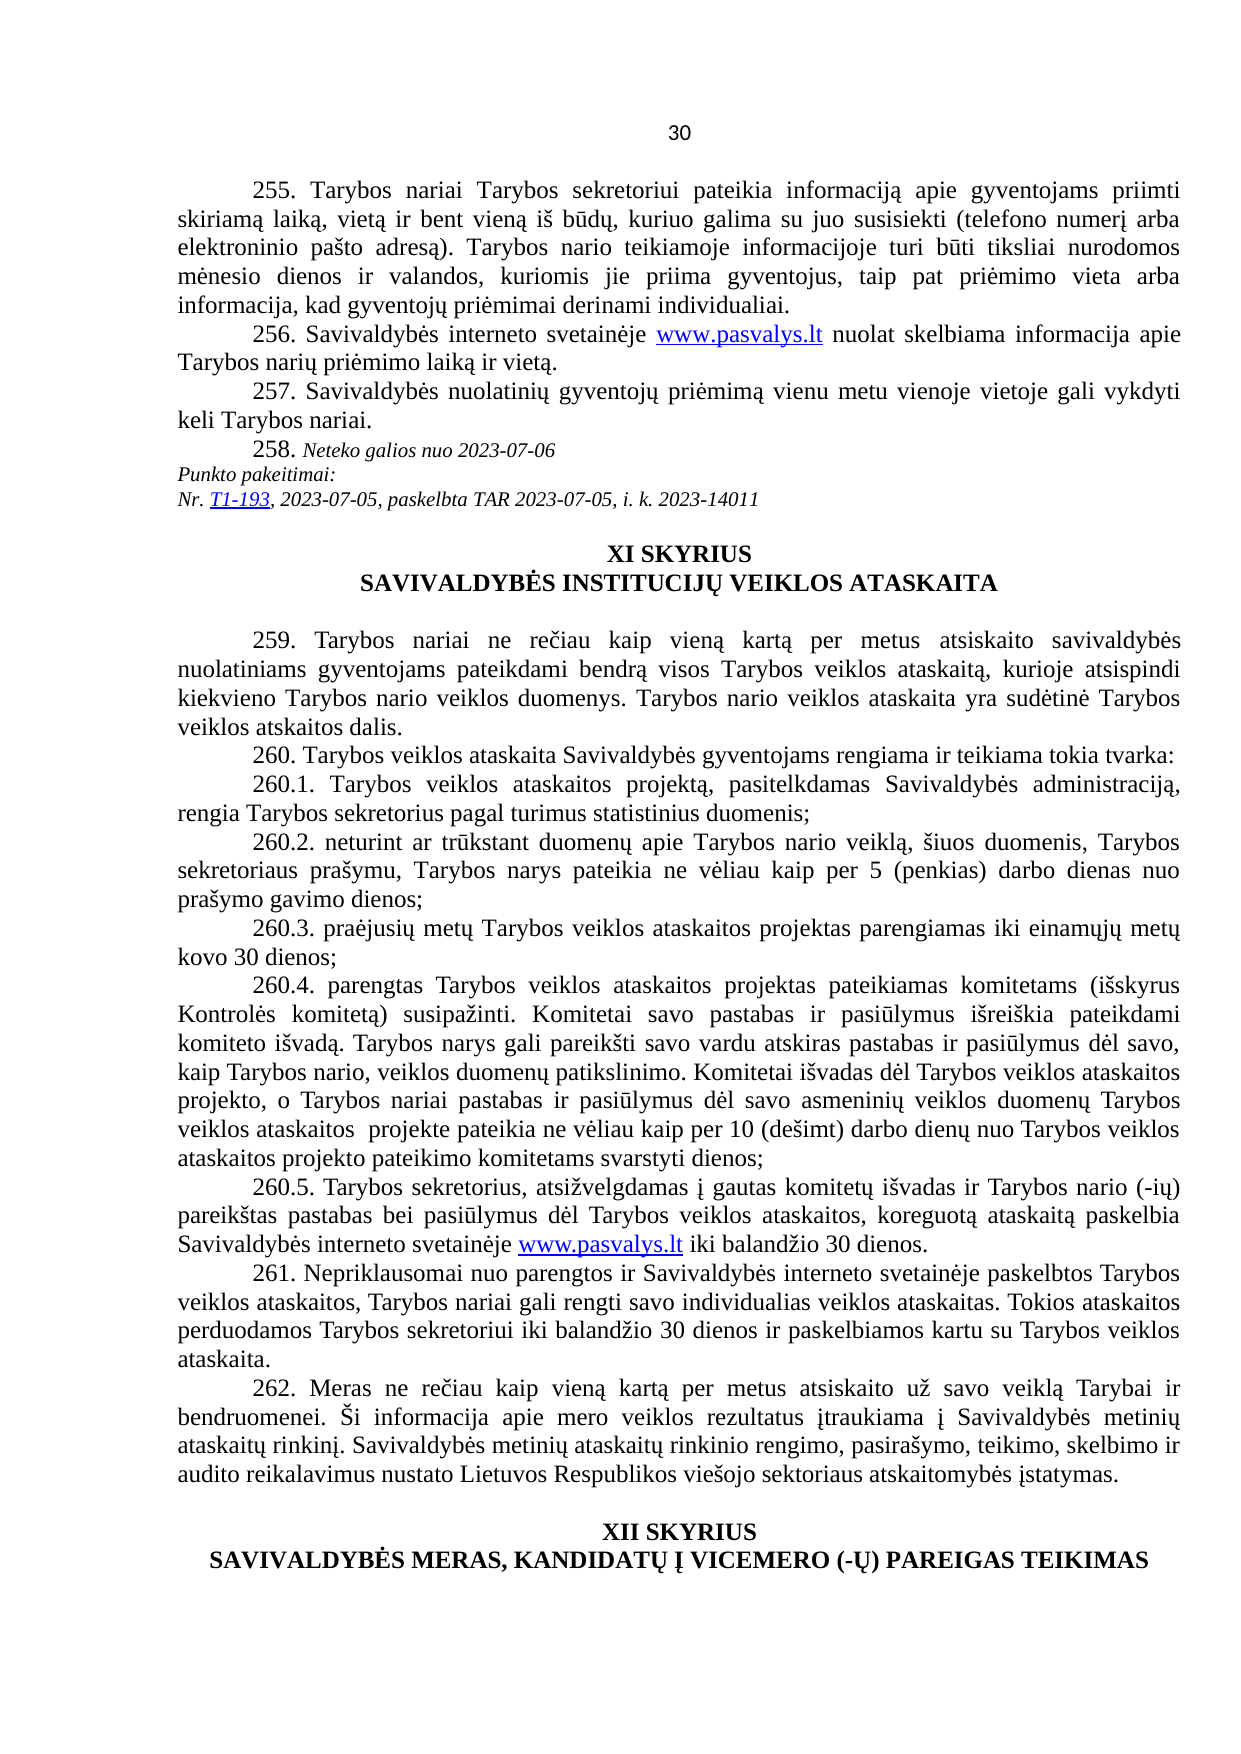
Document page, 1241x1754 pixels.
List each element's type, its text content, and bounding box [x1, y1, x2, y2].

text XI SKYRIUS [177, 539, 1181, 568]
text 260.1. Tarybos veiklos ataskaitos projektą, pasitelkdamas Savivaldybės administraciją, rengia Tarybos sekretorius pagal turimus statistinius duomenis; [177, 769, 1181, 827]
text 260.5. Tarybos sekretorius, atsižvelgdamas į gautas komitetų išvadas ir Tarybos nario (-ių) pareikštas pastabas bei pasiūlymus dėl Tarybos veiklos ataskaitos, koreguotą ataskaitą paskelbia Savivaldybės interneto svetainėje www.pasvalys.lt iki balandžio 30 dienos. [177, 1172, 1181, 1258]
text 261. Nepriklausomai nuo parengtos ir Savivaldybės interneto svetainėje paskelbtos Tarybos veiklos ataskaitos, Tarybos nariai gali rengti savo individualias veiklos ataskaitas. Tokios ataskaitos perduodamos Tarybos sekretoriui iki balandžio 30 dienos ir paskelbiamos kartu su Tarybos veiklos ataskaita. [177, 1258, 1181, 1373]
text 258. Neteko galios nuo 2023-07-06 [177, 434, 1181, 462]
text 256. Savivaldybės interneto svetainėje www.pasvalys.lt nuolat skelbiama informacija apie Tarybos narių priėmimo laiką ir vietą. [177, 319, 1181, 376]
text Punkto pakeitimai: [177, 462, 1181, 486]
text 262. Meras ne rečiau kaip vieną kartą per metus atsiskaito už savo veiklą Tarybai ir bendruomenei. Ši informacija apie mero veiklos rezultatus įtraukiama į Savivaldybės metinių ataskaitų rinkinį. Savivaldybės metinių ataskaitų rinkinio rengimo, pasirašymo, teikimo, skelbimo ir audito reikalavimus nustato Lietuvos Respublikos viešojo sektoriaus atskaitomybės įstatymas. [177, 1373, 1181, 1488]
text XII SKYRIUS [177, 1517, 1181, 1546]
text Nr. T1-193, 2023-07-05, paskelbta TAR 2023-07-05, i. k. 2023-14011 [177, 486, 1181, 511]
text SAVIVALDYBĖS MERAS, KANDIDATŲ Į VICEMERO (-Ų) PAREIGAS TEIKIMAS [177, 1546, 1181, 1574]
text 257. Savivaldybės nuolatinių gyventojų priėmimą vienu metu vienoje vietoje gali vykdyti keli Tarybos nariai. [177, 376, 1181, 434]
text 260.2. neturint ar trūkstant duomenų apie Tarybos nario veiklą, šiuos duomenis, Tarybos sekretoriaus prašymu, Tarybos narys pateikia ne vėliau kaip per 5 (penkias) darbo dienas nuo prašymo gavimo dienos; [177, 827, 1181, 913]
text 255. Tarybos nariai Tarybos sekretoriui pateikia informaciją apie gyventojams priimti skiriamą laiką, vietą ir bent vieną iš būdų, kuriuo galima su juo susisiekti (telefono numerį arba elektroninio pašto adresą). Tarybos nario teikiamoje informacijoje turi būti tiksliai nurodomos mėnesio dienos ir valandos, kuriomis jie priima gyventojus, taip pat priėmimo vieta arba informacija, kad gyventojų priėmimai derinami individualiai. [177, 175, 1181, 319]
text 260.4. parengtas Tarybos veiklos ataskaitos projektas pateikiamas komitetams (išskyrus Kontrolės komitetą) susipažinti. Komitetai savo pastabas ir pasiūlymus išreiškia pateikdami komiteto išvadą. Tarybos narys gali pareikšti savo vardu atskiras pastabas ir pasiūlymus dėl savo, kaip Tarybos nario, veiklos duomenų patikslinimo. Komitetai išvadas dėl Tarybos veiklos ataskaitos projekto, o Tarybos nariai pastabas ir pasiūlymus dėl savo asmeninių veiklos duomenų Tarybos veiklos ataskaitos projekte pateikia ne vėliau kaip per 10 (dešimt) darbo dienų nuo Tarybos veiklos ataskaitos projekto pateikimo komitetams svarstyti dienos; [177, 971, 1181, 1172]
text SAVIVALDYBĖS INSTITUCIJŲ VEIKLOS ATASKAITA [177, 568, 1181, 597]
text 260.3. praėjusių metų Tarybos veiklos ataskaitos projektas parengiamas iki einamųjų metų kovo 30 dienos; [177, 913, 1181, 971]
text 259. Tarybos nariai ne rečiau kaip vieną kartą per metus atsiskaito savivaldybės nuolatiniams gyventojams pateikdami bendrą visos Tarybos veiklos ataskaitą, kurioje atsispindi kiekvieno Tarybos nario veiklos duomenys. Tarybos nario veiklos ataskaita yra sudėtinė Tarybos veiklos atskaitos dalis. [177, 626, 1181, 741]
text 260. Tarybos veiklos ataskaita Savivaldybės gyventojams rengiama ir teikiama tokia tvarka: [177, 741, 1181, 769]
